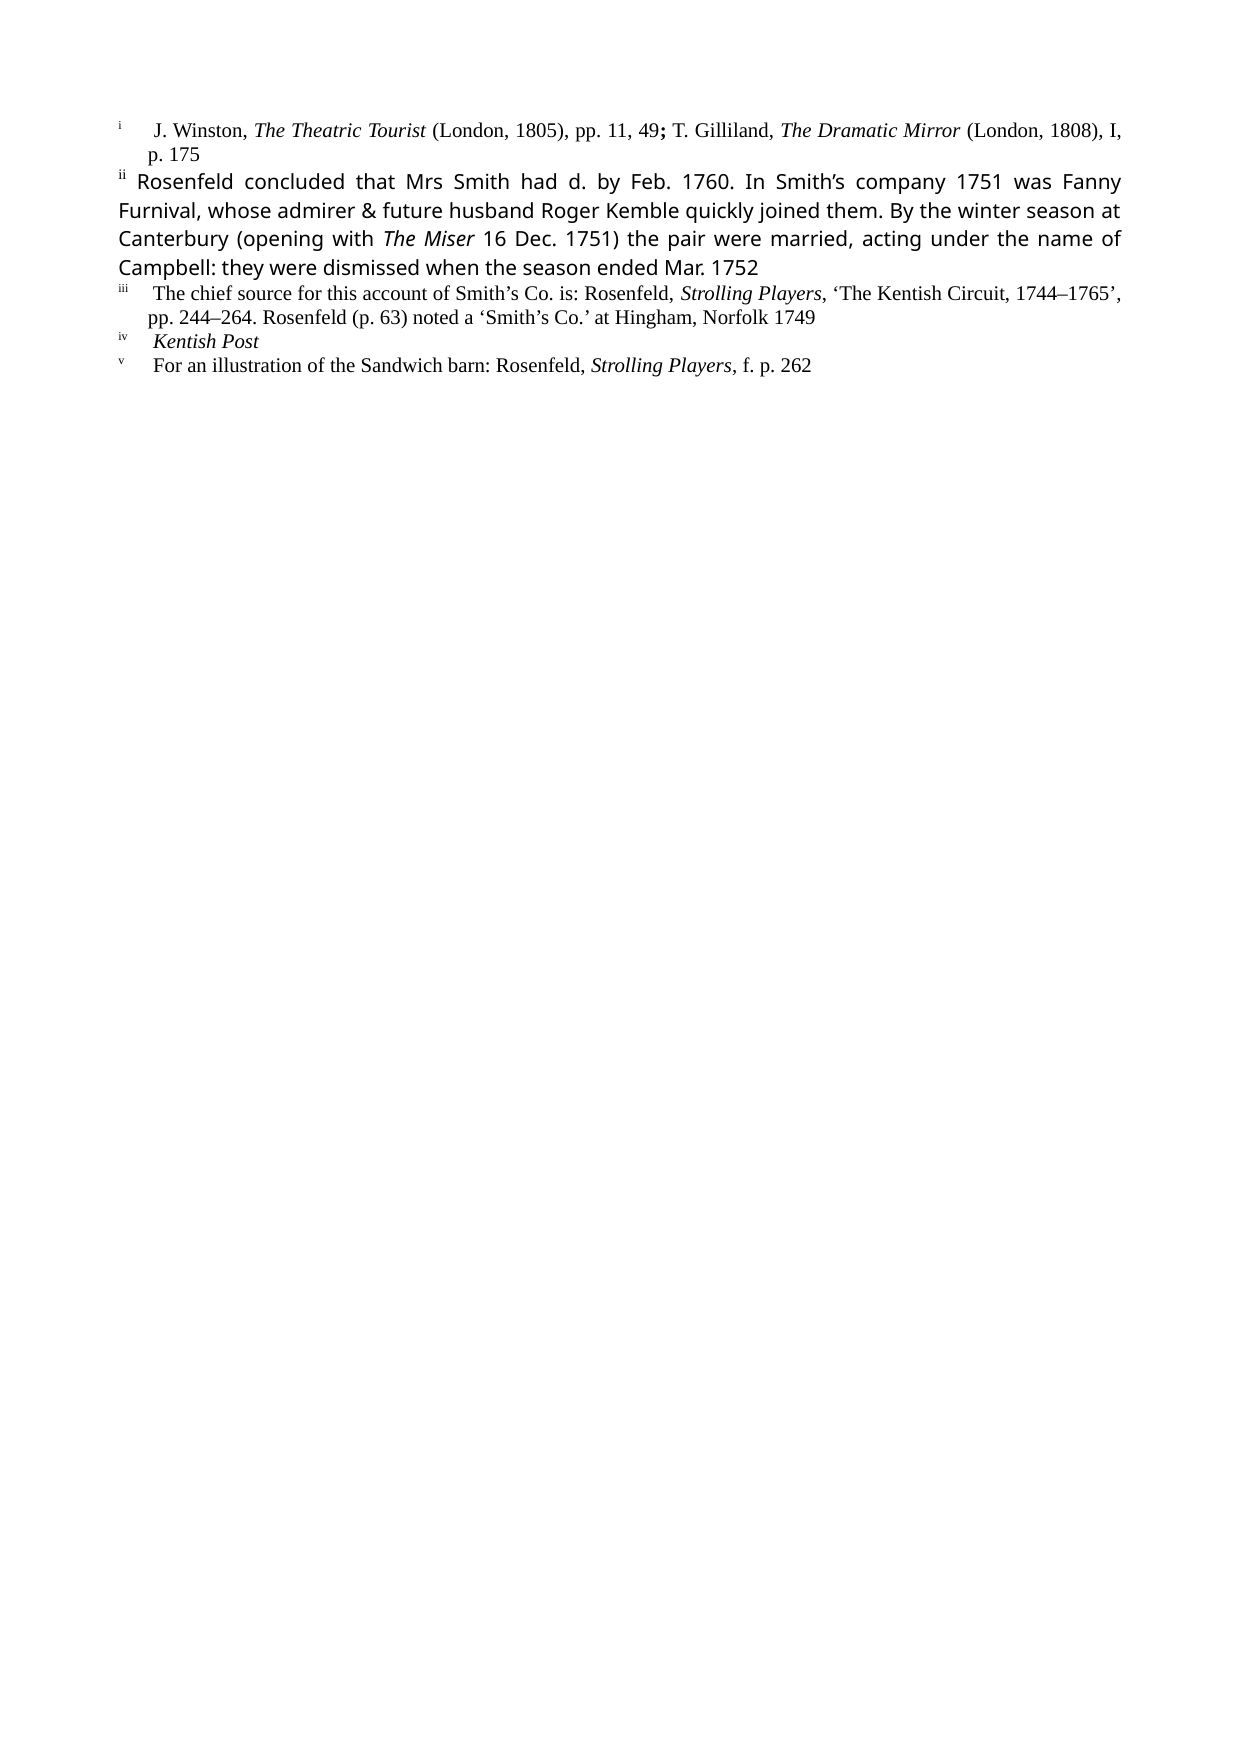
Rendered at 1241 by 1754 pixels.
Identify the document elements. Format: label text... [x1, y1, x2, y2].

text J. Winston, The Theatric Tourist (London, 1805), pp. 11, 49; T. Gilliland, The Dramatic Mirror (London, 1808), I, p. 175 [118, 118, 1122, 166]
text For an illustration of the Sandwich barn: Rosenfeld, Strolling Players, f. p. 262 [118, 353, 1122, 377]
text Kentish Post [118, 329, 1122, 353]
text Rosenfeld concluded that Mrs Smith had d. by Feb. 1760. In Smith’s company 1751 was Fanny Furnival, whose admirer & future husband Roger Kemble quickly joined them. By the winter season at Canterbury (opening with The Miser 16 Dec. 1751) the pair were married, acting under the name of Campbell: they were dismissed when the season ended Mar. 1752 [118, 166, 1122, 281]
text The chief source for this account of Smith’s Co. is: Rosenfeld, Strolling Players, ‘The Kentish Circuit, 1744–1765’, pp. 244–264. Rosenfeld (p. 63) noted a ‘Smith’s Co.’ at Hingham, Norfolk 1749 [118, 281, 1122, 329]
